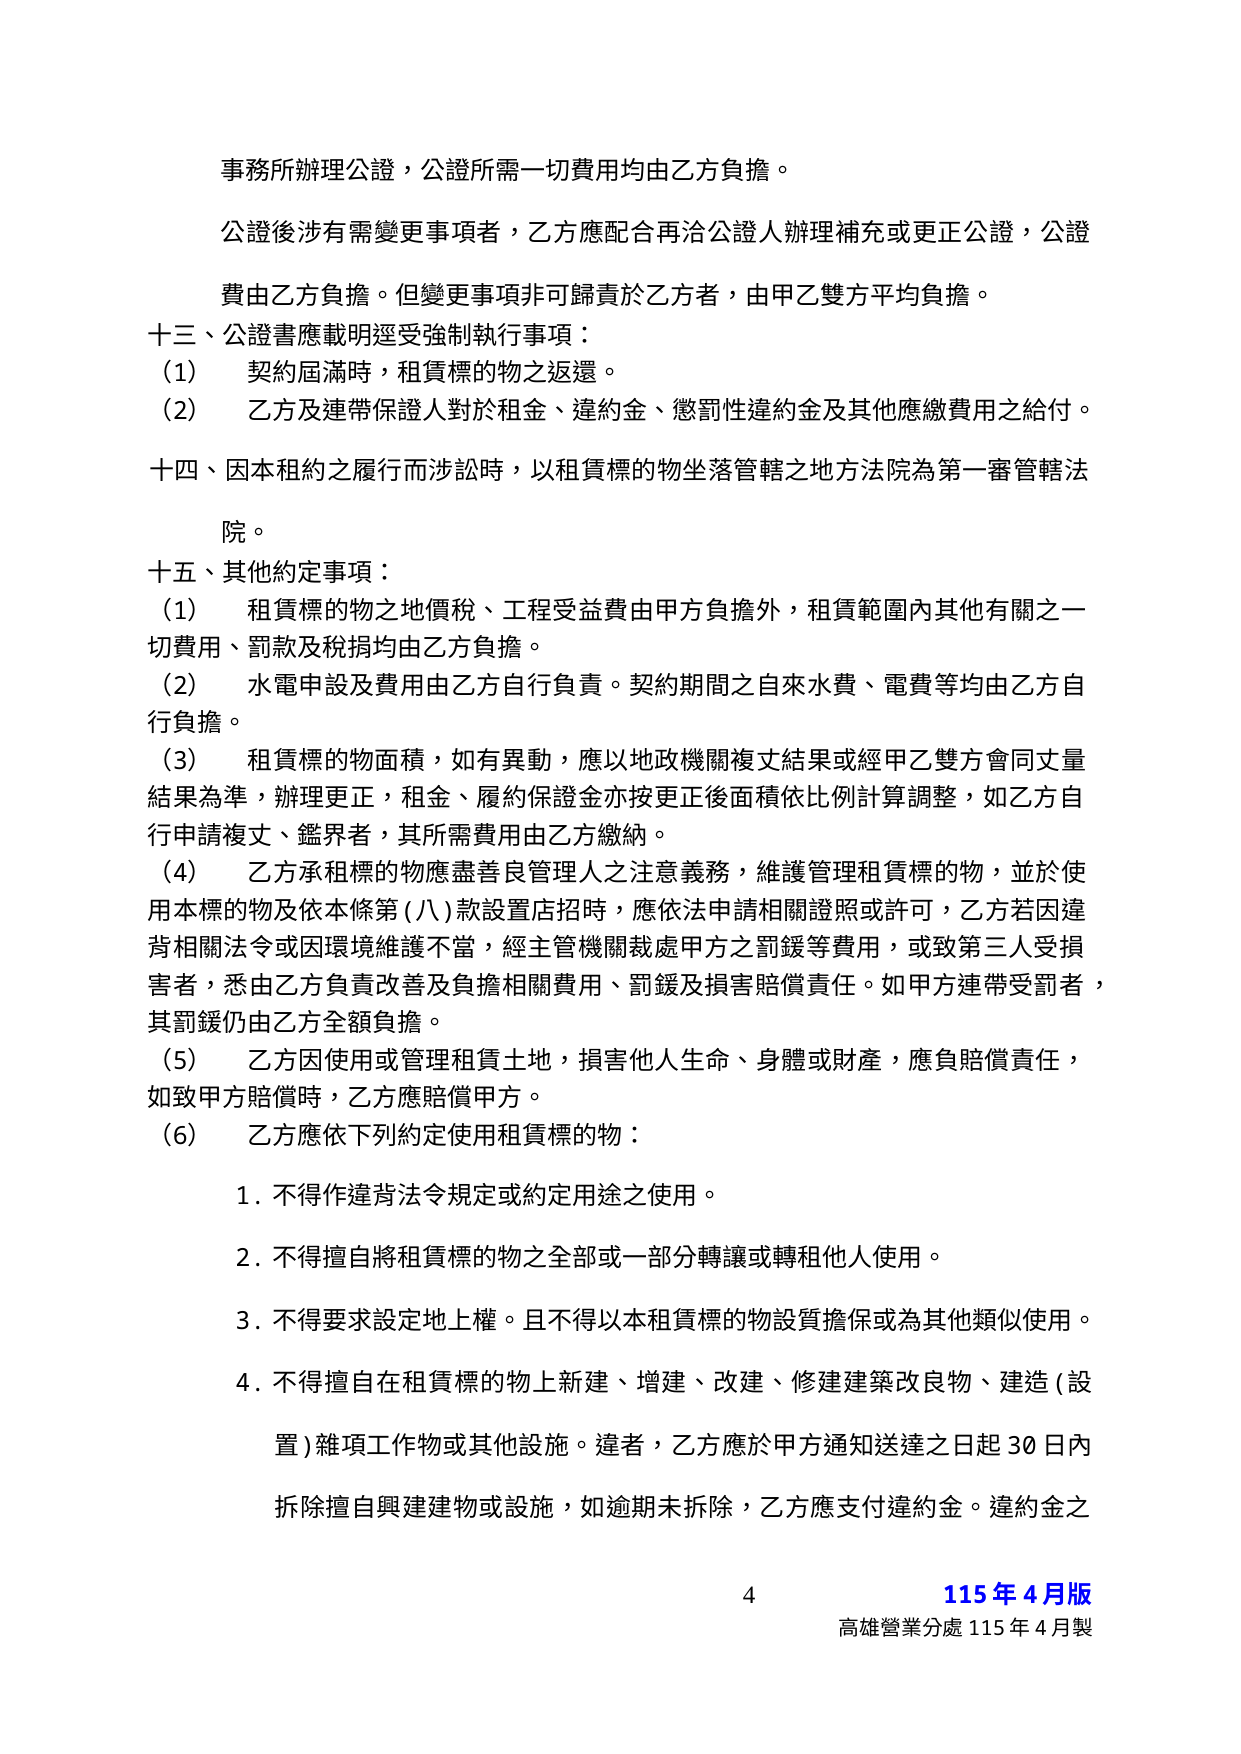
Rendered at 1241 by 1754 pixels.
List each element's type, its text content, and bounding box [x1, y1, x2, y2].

text 事務所辦理公證，公證所需一切費用均由乙方負擔。 [148, 127, 1092, 189]
text 十四、因本租約之履行而涉訟時，以租賃標的物坐落管轄之地方法院為第一審管轄法院。 [149, 427, 1092, 552]
text 十三、公證書應載明逕受強制執行事項： [148, 314, 1092, 352]
list 乙方因使用或管理租賃土地，損害他人生命、身體或財產，應負賠償責任，如致甲方賠償時，乙方應賠償甲方。 [148, 1039, 1087, 1114]
list 不得擅自將租賃標的物之全部或一部分轉讓或轉租他人使用。 [235, 1214, 1092, 1277]
list 租賃標的物面積，如有異動，應以地政機關複丈結果或經甲乙雙方會同丈量結果為準，辦理更正，租金、履約保證金亦按更正後面積依比例計算調整，如乙方自行申請複丈、鑑界者，其所需費用由乙方繳納。 [148, 739, 1087, 852]
list 不得擅自在租賃標的物上新建、增建、改建、修建建築改良物、建造(設置)雜項工作物或其他設施。違者，乙方應於甲方通知送達之日起30日內拆除擅自興建建物或設施，如逾期未拆除，乙方應支付違約金。違約金之計算，自上開期限屆至之翌日起至拆除完成經甲方確認止，按租賃標的物每月租金額2倍，依使用日數佔整月比例核算之。如乙方擅自新建、增建、改建、修建建築改良物、建造(設置)雜項工作物或其他設施，經甲方查核認於甲方及公益並無重大損害，准予乙方補申請建築執照，乙方應於甲方通知送達之日起30日內依本條第九款規定辦理申請建築執照事宜，如因可歸責乙方事由，以致主管機關未核發建築執照，乙方應於甲方通知送達之日起30日內拆除擅自興建建物或設施，回復原約定用途使用。以上如乙方未配合者，甲方得終止租約。租賃土地上地上物如屬違章建築，乙方不得因取得土地承租權而對抗政府之取締。 [235, 1339, 1092, 1527]
text 公證後涉有需變更事項者，乙方應配合再洽公證人辦理補充或更正公證，公證費由乙方負擔。但變更事項非可歸責於乙方者，由甲乙雙方平均負擔。 [220, 189, 1092, 314]
list 不得作違背法令規定或約定用途之使用。 [235, 1152, 1092, 1214]
list 租賃標的物之地價稅、工程受益費由甲方負擔外，租賃範圍內其他有關之一切費用、罰款及稅捐均由乙方負擔。 [148, 589, 1087, 664]
list 契約屆滿時，租賃標的物之返還。 [148, 352, 1087, 389]
list 乙方應依下列約定使用租賃標的物： [148, 1114, 1087, 1152]
text 十五、其他約定事項： [148, 552, 1092, 589]
list 乙方及連帶保證人對於租金、違約金、懲罰性違約金及其他應繳費用之給付。 [148, 389, 1087, 427]
list 水電申設及費用由乙方自行負責。契約期間之自來水費、電費等均由乙方自行負擔。 [148, 664, 1087, 739]
list 不得要求設定地上權。且不得以本租賃標的物設質擔保或為其他類似使用。 [235, 1277, 1092, 1339]
list 乙方承租標的物應盡善良管理人之注意義務，維護管理租賃標的物，並於使用本標的物及依本條第(八)款設置店招時，應依法申請相關證照或許可，乙方若因違背相關法令或因環境維護不當，經主管機關裁處甲方之罰鍰等費用，或致第三人受損害者，悉由乙方負責改善及負擔相關費用、罰鍰及損害賠償責任。如甲方連帶受罰者，其罰鍰仍由乙方全額負擔。 [148, 852, 1087, 1039]
